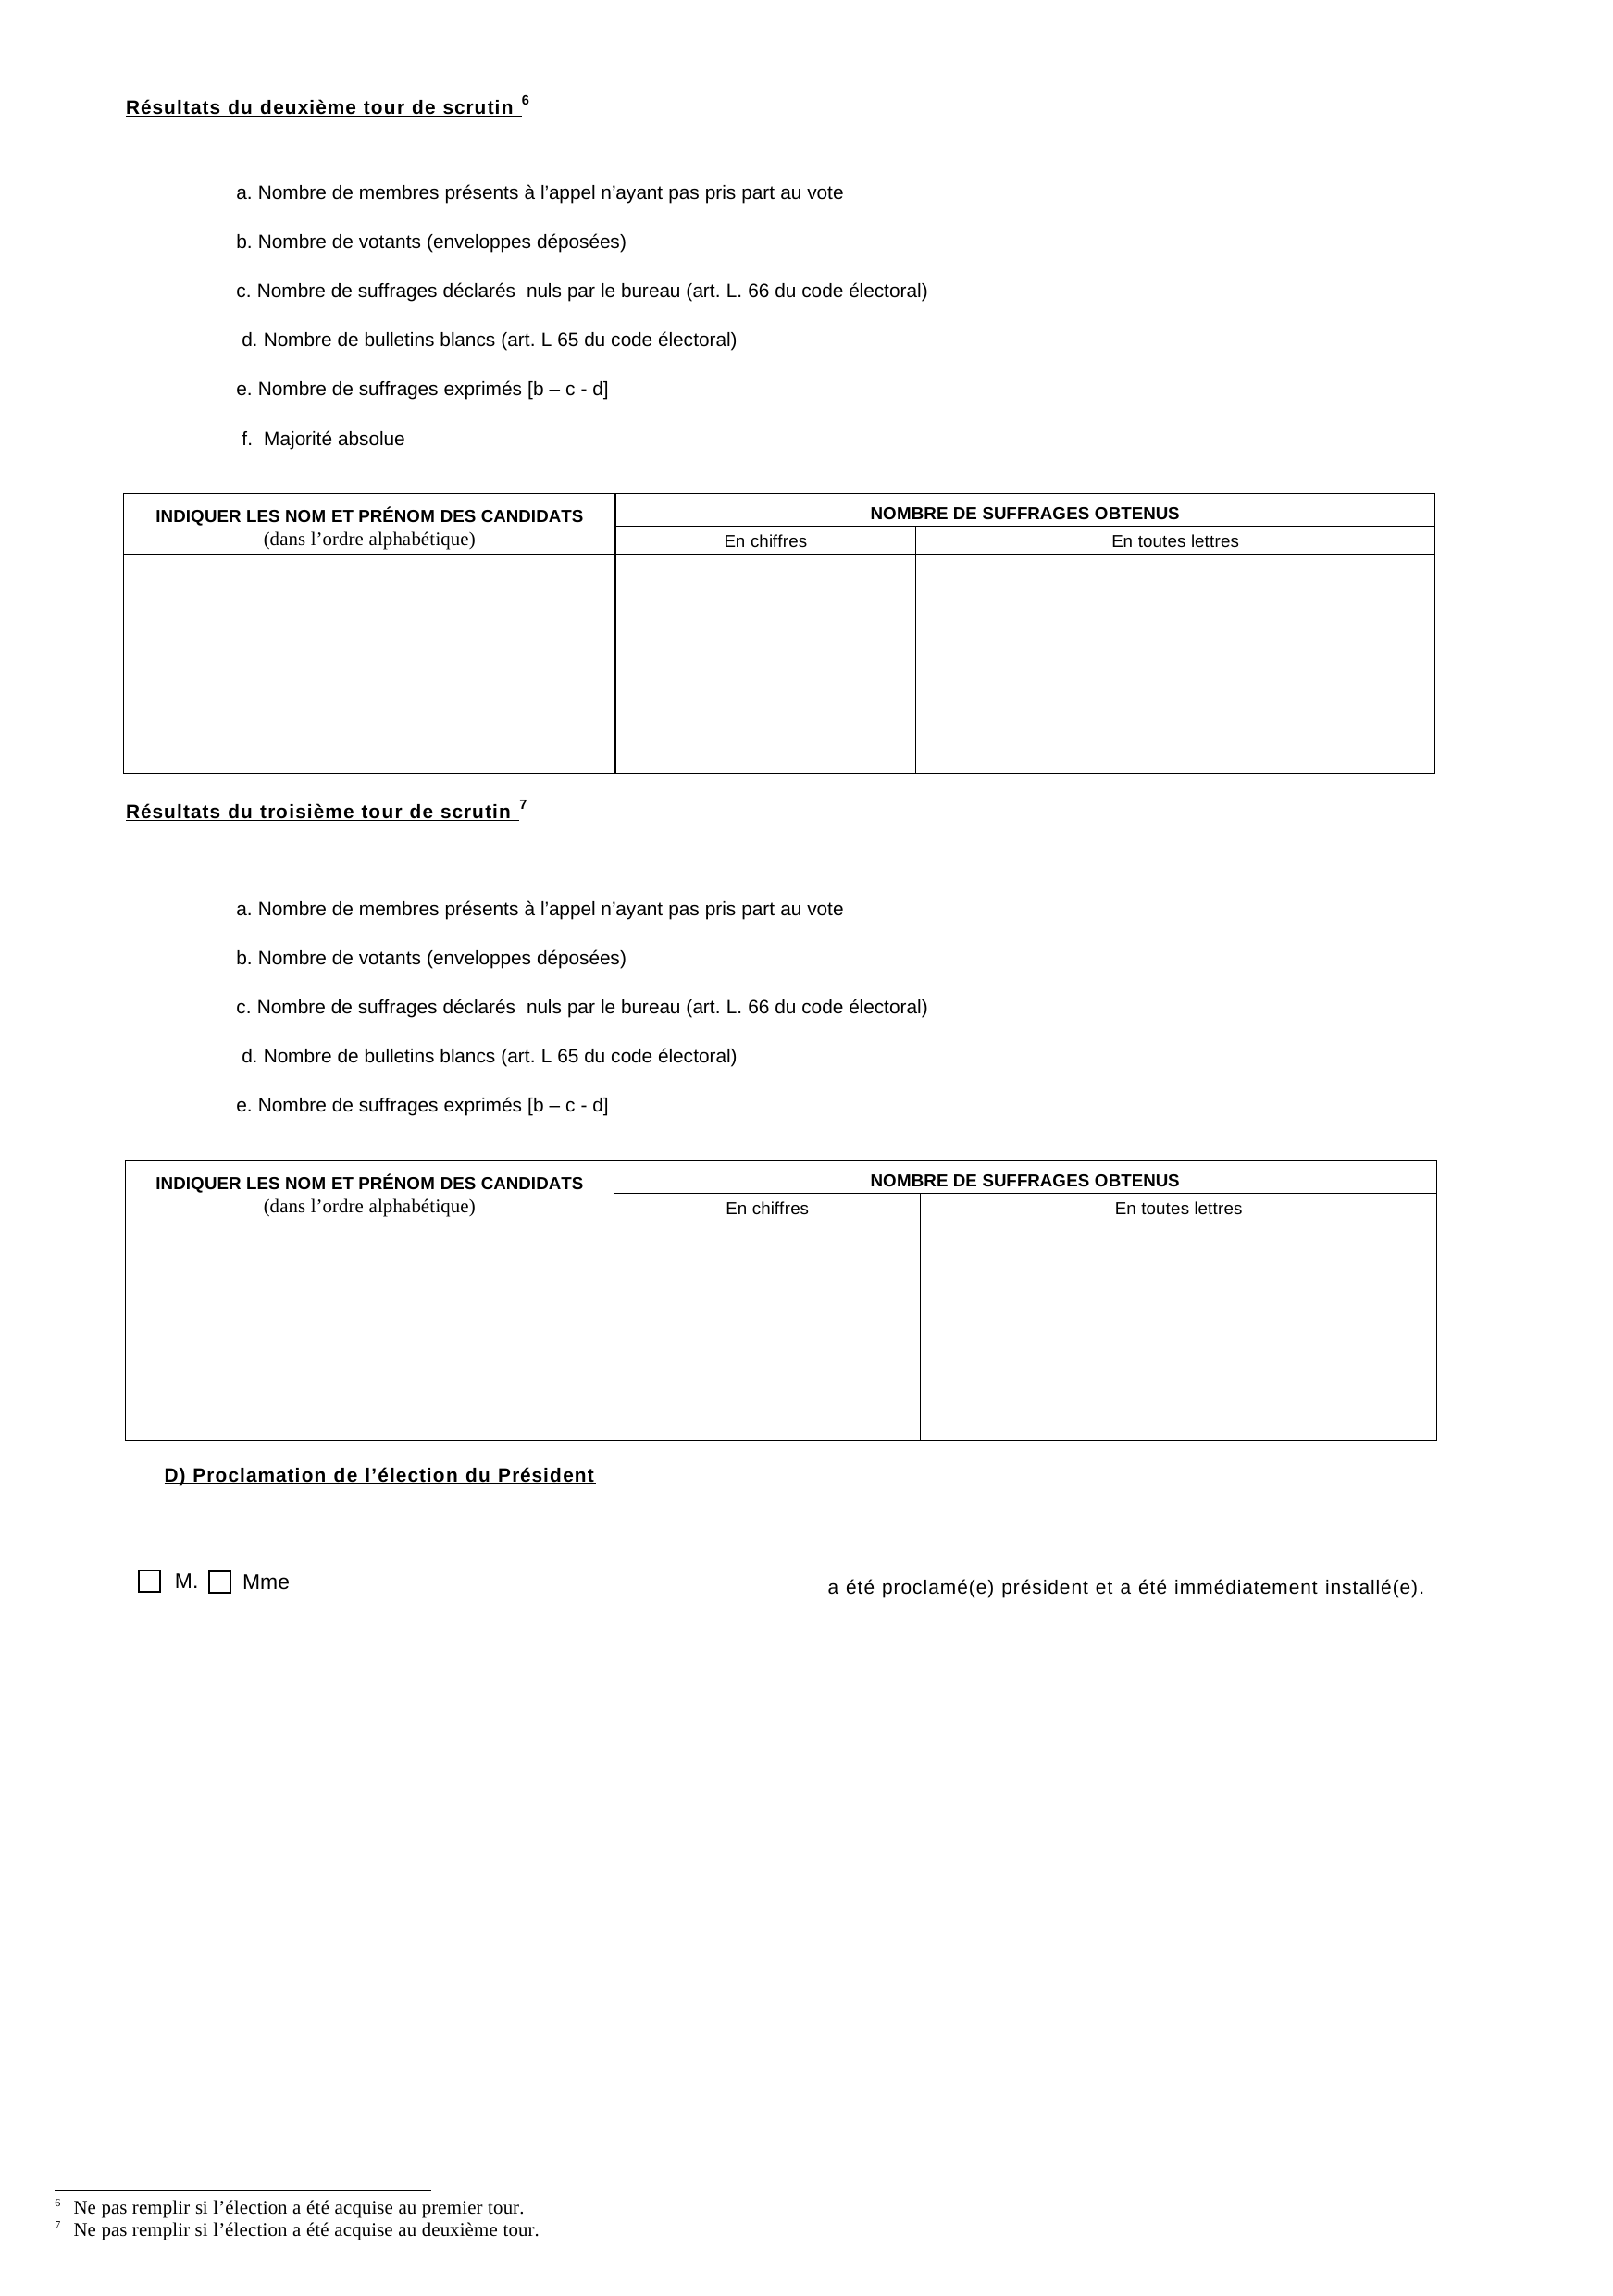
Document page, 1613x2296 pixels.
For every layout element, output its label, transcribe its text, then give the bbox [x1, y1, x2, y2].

table_cell [916, 555, 1434, 598]
table_cell [921, 1352, 1436, 1396]
text Ne pas remplir si l’élection a été acquise au deuxième tour. [55, 2218, 1557, 2240]
table_cell [1045, 225, 1428, 274]
table_cell [921, 1222, 1436, 1265]
table_cell e. Nombre de suffrages exprimés [b – c - d] [127, 1089, 1044, 1138]
table_cell [124, 685, 614, 729]
table_header a. Nombre de membres présents à l’appel n’ayant pas pris part au vote [127, 176, 1044, 225]
subtitle D) Proclamation de l’élection du Président [164, 1464, 1531, 1486]
table_cell d. Nombre de bulletins blancs (art. L 65 du code électoral) [127, 1040, 1044, 1089]
table_cell d. Nombre de bulletins blancs (art. L 65 du code électoral) [127, 324, 1044, 373]
text Ne pas remplir si l’élection a été acquise au premier tour. [55, 2196, 1557, 2218]
table_cell e. Nombre de suffrages exprimés [b – c - d] [127, 373, 1044, 422]
table_cell [124, 641, 614, 685]
table_cell [124, 729, 614, 773]
table_cell [614, 1265, 920, 1309]
table_cell c. Nombre de suffrages déclarés nuls par le bureau (art. L. 66 du code électoral) [127, 990, 1044, 1039]
table_cell [1045, 274, 1428, 323]
table_cell [614, 1222, 920, 1265]
table_header [1045, 176, 1428, 225]
table_cell [916, 729, 1434, 773]
table_cell [1045, 990, 1428, 1039]
table_cell [616, 641, 915, 685]
table_cell [614, 1309, 920, 1352]
table_cell [1045, 324, 1428, 373]
table_header NOMBRE DE SUFFRAGES OBTENUS [614, 1161, 1436, 1193]
table_cell En toutes lettres [916, 527, 1434, 553]
table_cell [1045, 1089, 1428, 1138]
table_header [1045, 892, 1428, 941]
table_header INDIQUER LES NOM ET PRÉNOM DES CANDIDATS (dans l’ordre alphabétique) [126, 1161, 614, 1221]
table_cell f. Majorité absolue [127, 422, 1044, 471]
table_cell [1045, 373, 1428, 422]
table_cell En chiffres [616, 527, 915, 553]
table_cell [1045, 1040, 1428, 1089]
table_cell b. Nombre de votants (enveloppes déposées) [127, 941, 1044, 990]
table_cell [921, 1265, 1436, 1309]
table_cell [126, 1352, 614, 1396]
table_cell [916, 641, 1434, 685]
table_cell En toutes lettres [921, 1194, 1436, 1221]
subtitle Résultats du deuxième tour de scrutin [126, 93, 1531, 119]
table_header NOMBRE DE SUFFRAGES OBTENUS [616, 494, 1434, 526]
table_cell [126, 1222, 614, 1265]
table_cell [616, 555, 915, 598]
table_cell [916, 685, 1434, 729]
table_cell [614, 1352, 920, 1396]
table_cell [921, 1309, 1436, 1352]
table_cell [921, 1396, 1436, 1440]
table_header a. Nombre de membres présents à l’appel n’ayant pas pris part au vote [127, 892, 1044, 941]
table_cell [616, 598, 915, 641]
table_cell [616, 729, 915, 773]
table_cell [126, 1396, 614, 1440]
table_cell [616, 685, 915, 729]
table_cell [126, 1265, 614, 1309]
table_cell [614, 1396, 920, 1440]
table_cell [126, 1309, 614, 1352]
text a été proclamé(e) président et a été immédiatement installé(e). [137, 1567, 1531, 1598]
table_cell [1045, 941, 1428, 990]
subtitle Résultats du troisième tour de scrutin [126, 797, 1531, 824]
table_cell En chiffres [614, 1194, 920, 1221]
table_cell [124, 598, 614, 641]
table_header INDIQUER LES NOM ET PRÉNOM DES CANDIDATS (dans l’ordre alphabétique) [124, 494, 614, 553]
table_cell [916, 598, 1434, 641]
table_cell [124, 555, 614, 598]
table_cell b. Nombre de votants (enveloppes déposées) [127, 225, 1044, 274]
table_cell c. Nombre de suffrages déclarés nuls par le bureau (art. L. 66 du code électoral) [127, 274, 1044, 323]
table_cell [1045, 422, 1428, 471]
